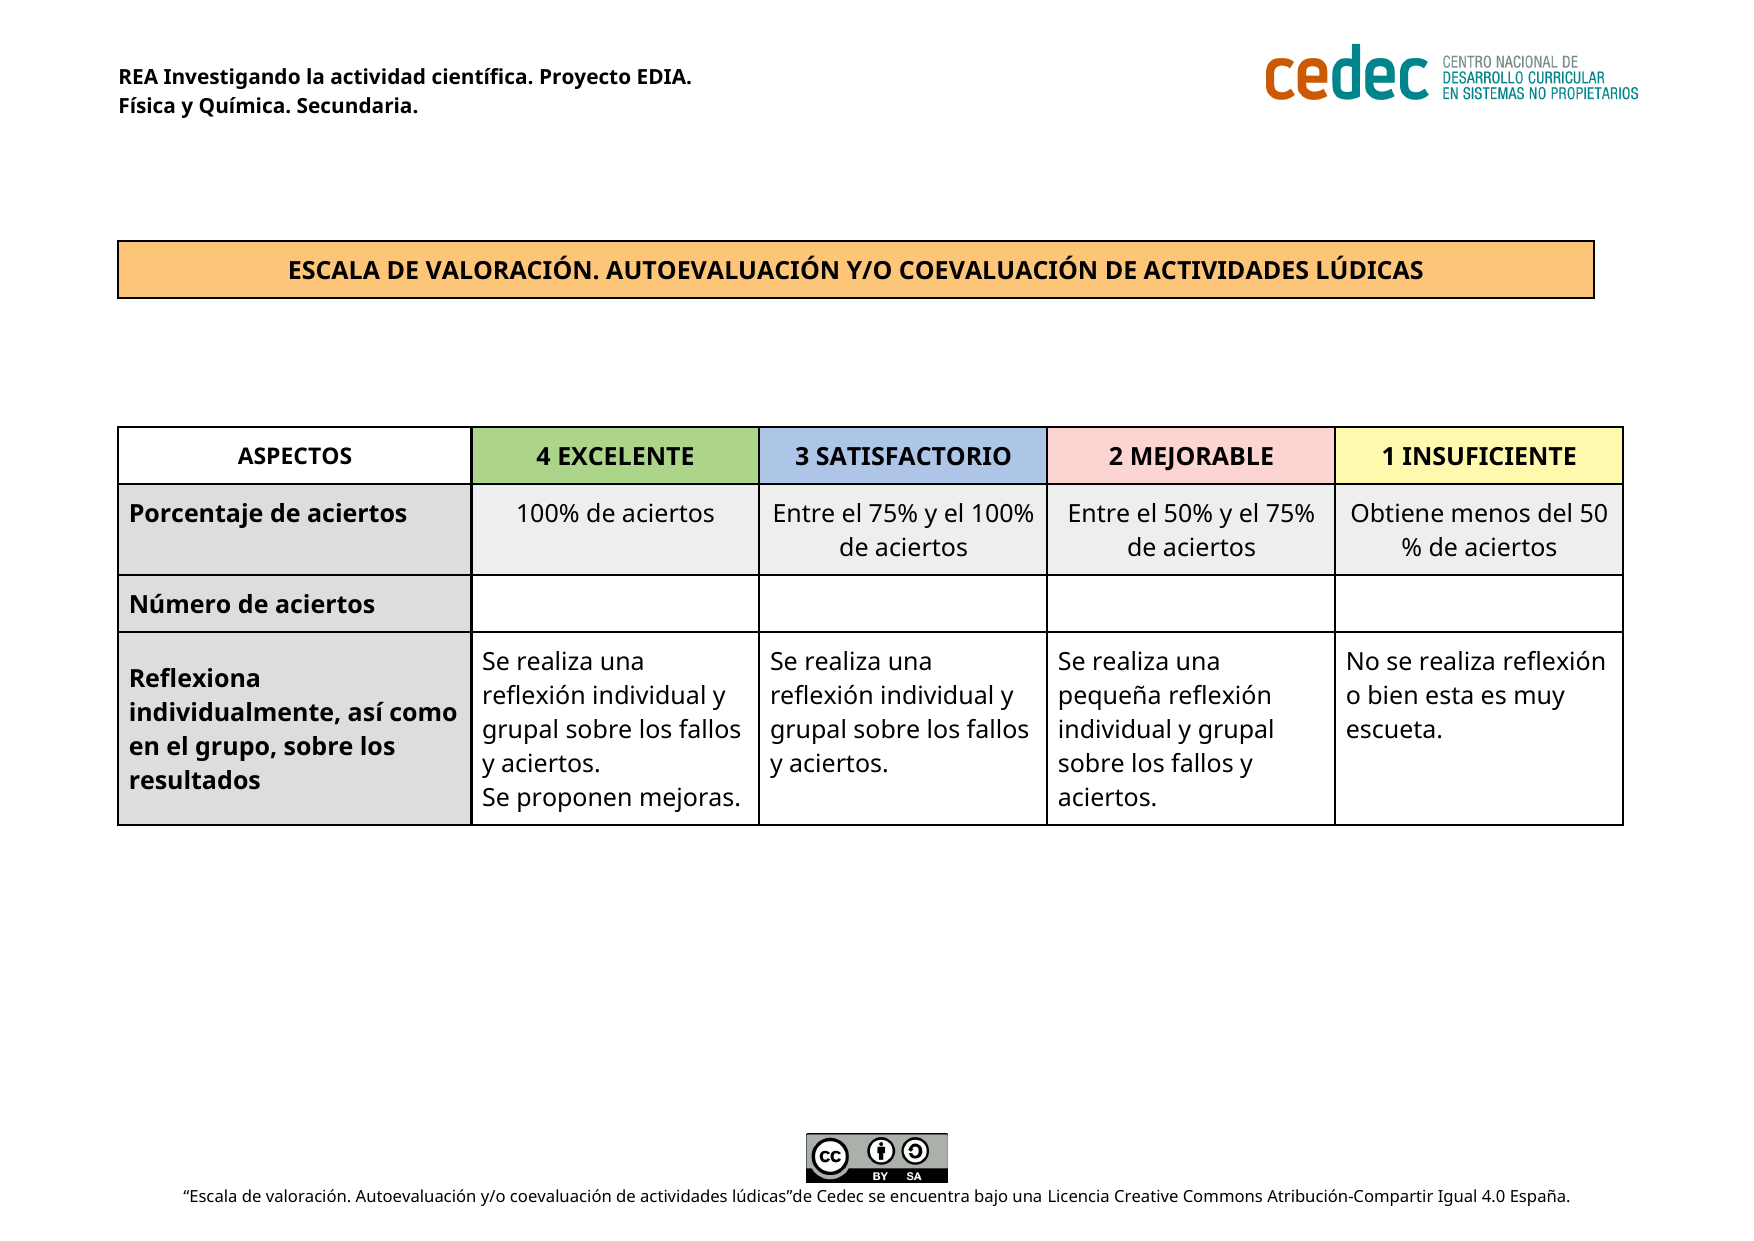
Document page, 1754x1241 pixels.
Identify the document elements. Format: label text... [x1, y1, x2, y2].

table_cell [473, 576, 758, 631]
table_header 3 SATISFACTORIO [760, 428, 1046, 483]
table_header 1 INSUFICIENTE [1336, 428, 1622, 483]
table_cell 100% de aciertos [473, 485, 758, 574]
table_cell Se realiza una reflexión individual y grupal sobre los fallos y aciertos. [760, 633, 1046, 824]
table_cell [1336, 576, 1622, 631]
table_cell Porcentaje de aciertos [119, 485, 470, 574]
table_cell Obtiene menos del 50 % de aciertos [1336, 485, 1622, 574]
table_cell Entre el 75% y el 100% de aciertos [760, 485, 1046, 574]
table_cell Reflexiona individualmente, así como en el grupo, sobre los resultados [119, 633, 470, 824]
table_header 4 EXCELENTE [473, 428, 758, 483]
table_cell Número de aciertos [119, 576, 470, 631]
picture [1263, 41, 1647, 110]
table_header 2 MEJORABLE [1048, 428, 1334, 483]
table_cell [760, 576, 1046, 631]
table_cell [1048, 576, 1334, 631]
table_header ASPECTOS [119, 428, 470, 483]
table_cell No se realiza reflexión o bien esta es muy escueta. [1336, 633, 1622, 824]
table_cell Se realiza una pequeña reflexión individual y grupal sobre los fallos y aciertos. [1048, 633, 1334, 824]
table_cell Entre el 50% y el 75% de aciertos [1048, 485, 1334, 574]
picture [806, 1133, 948, 1183]
table_cell Se realiza una reflexión individual y grupal sobre los fallos y aciertos. Se proponen mejoras. [473, 633, 758, 824]
table_header ESCALA DE VALORACIÓN. AUTOEVALUACIÓN Y/O COEVALUACIÓN DE ACTIVIDADES LÚDICAS [119, 242, 1593, 297]
